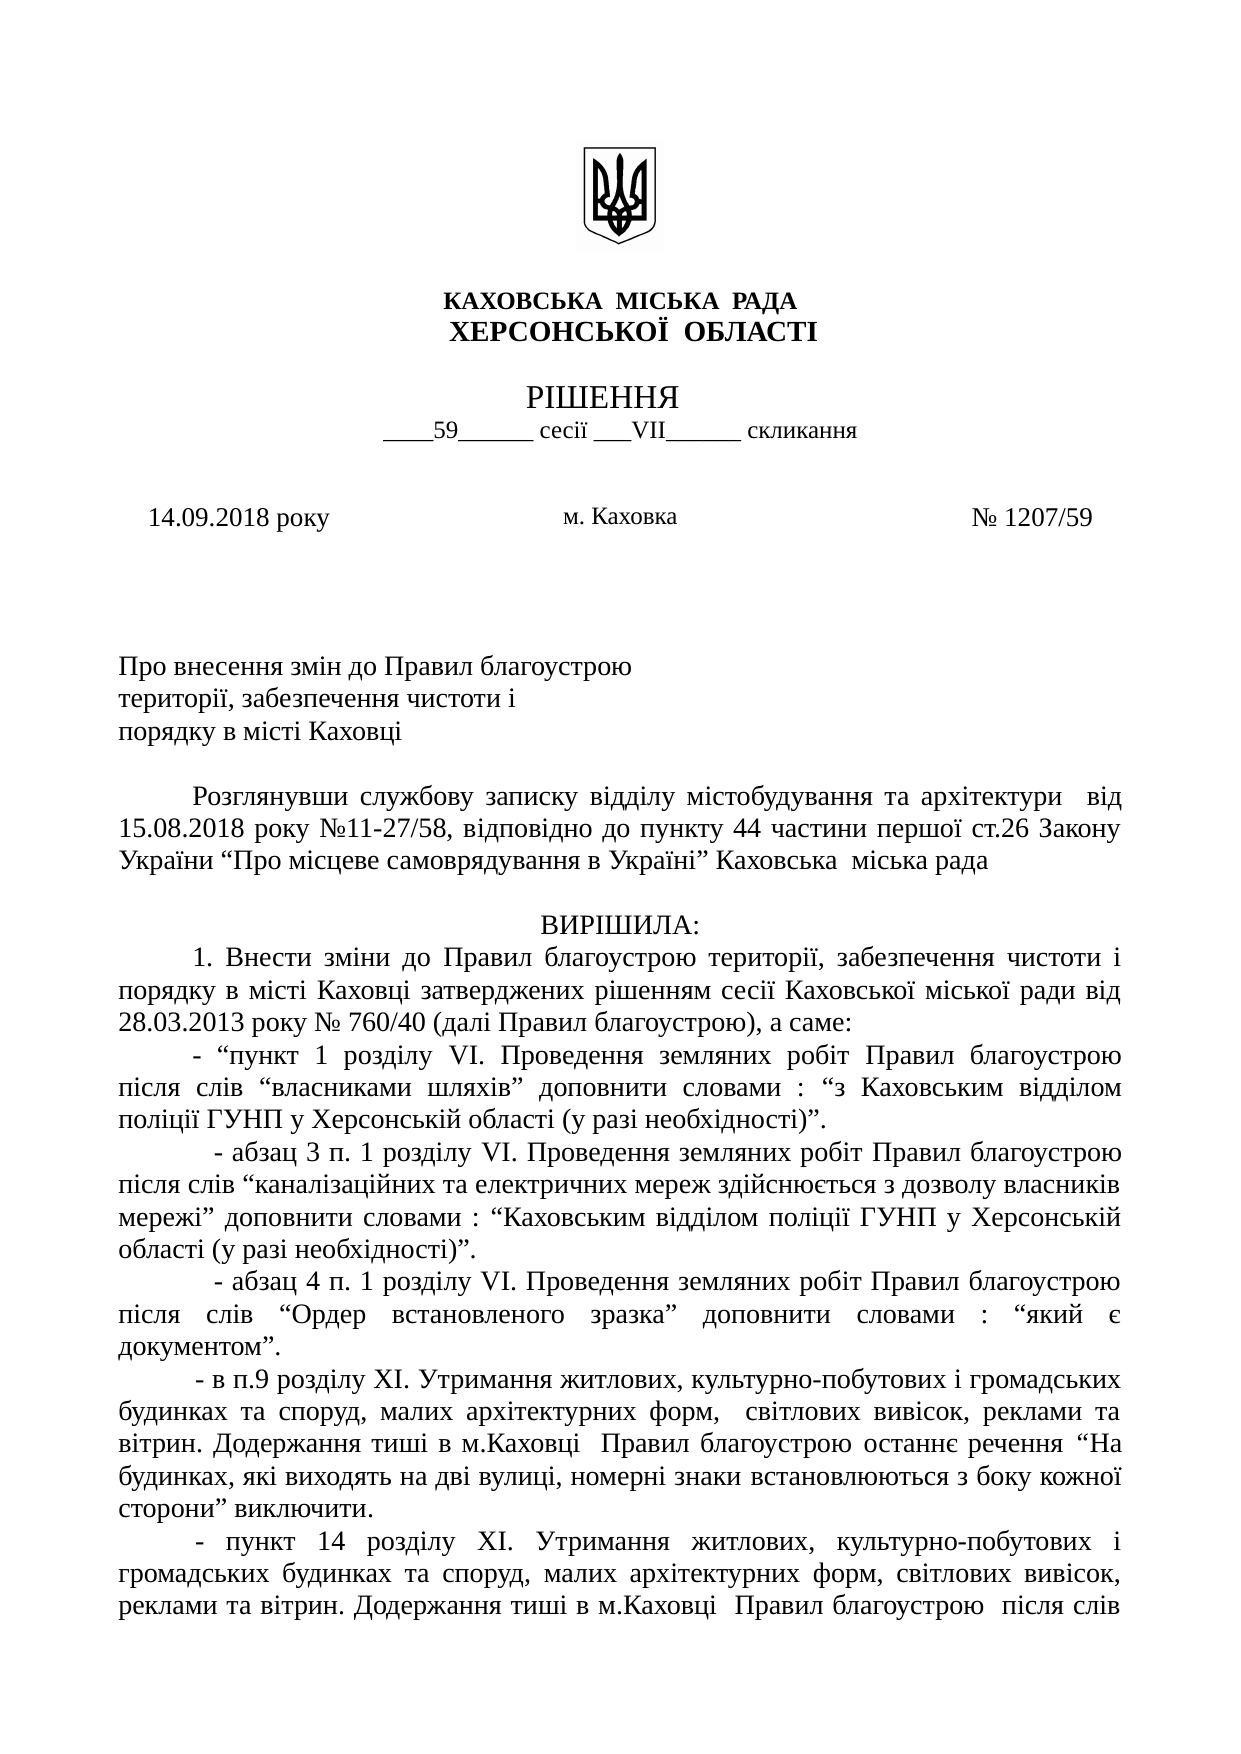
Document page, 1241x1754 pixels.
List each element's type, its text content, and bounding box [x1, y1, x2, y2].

text порядку в місті Каховці [118, 714, 1122, 746]
text Про внесення змін до Правил благоустрою [118, 649, 1122, 681]
text - пункт 14 розділу XI. Утримання житлових, культурно-побутових і громадських будинках та споруд, малих архітектурних форм, світлових вивісок, реклами та вітрин. Додержання тиші в м.Каховці Правил благоустрою після слів [118, 1524, 1122, 1621]
subtitle ХЕРСОНСЬКОЇ ОБЛАСТІ [449, 314, 1122, 348]
table_header № 1207/59 [781, 501, 1104, 533]
text - абзац 4 п. 1 розділу VI. Проведення земляних робіт Правил благоустрою після слів “Ордер встановленого зразка” доповнити словами : “який є документом”. [118, 1264, 1122, 1362]
text ____59______ сесії ___VII______ скликання [118, 415, 1122, 444]
table_header 14.09.2018 року [136, 501, 459, 533]
text території, забезпечення чистоти і [118, 681, 1122, 714]
text - абзац 3 п. 1 розділу VI. Проведення земляних робіт Правил благоустрою після слів “каналізаційних та електричних мереж здійснюється з дозволу власників мережі” доповнити словами : “Каховським відділом поліції ГУНП у Херсонській області (у разі необхідності)”. [118, 1135, 1122, 1264]
table_header м. Каховка [459, 501, 781, 533]
text - “пункт 1 розділу VI. Проведення земляних робіт Правил благоустрою після слів “власниками шляхів” доповнити словами : “з Каховським відділом поліції ГУНП у Херсонській області (у разі необхідності)”. [118, 1038, 1122, 1135]
text 1. Внести зміни до Правил благоустрою території, забезпечення чистоти і порядку в місті Каховці затверджених рішенням сесії Каховської міської ради від 28.03.2013 року № 760/40 (далі Правил благоустрою), а саме: [118, 941, 1122, 1038]
subtitle РІШЕННЯ [526, 377, 1122, 415]
text - в п.9 розділу XI. Утримання житлових, культурно-побутових і громадських будинках та споруд, малих архітектурних форм, світлових вивісок, реклами та вітрин. Додержання тиші в м.Каховці Правил благоустрою останнє речення “На будинках, які виходять на дві вулиці, номерні знаки встановлюються з боку кожної сторони” виключити. [118, 1362, 1122, 1524]
text КАХОВСЬКА МІСЬКА РАДА [118, 286, 1122, 314]
text Розглянувши службову записку відділу містобудування та архітектури від 15.08.2018 року №11-27/58, відповідно до пункту 44 частини першої ст.26 Закону України “Про місцеве самоврядування в Україні” Каховська міська рада [118, 778, 1122, 876]
text ВИРІШИЛА: [118, 908, 1122, 941]
